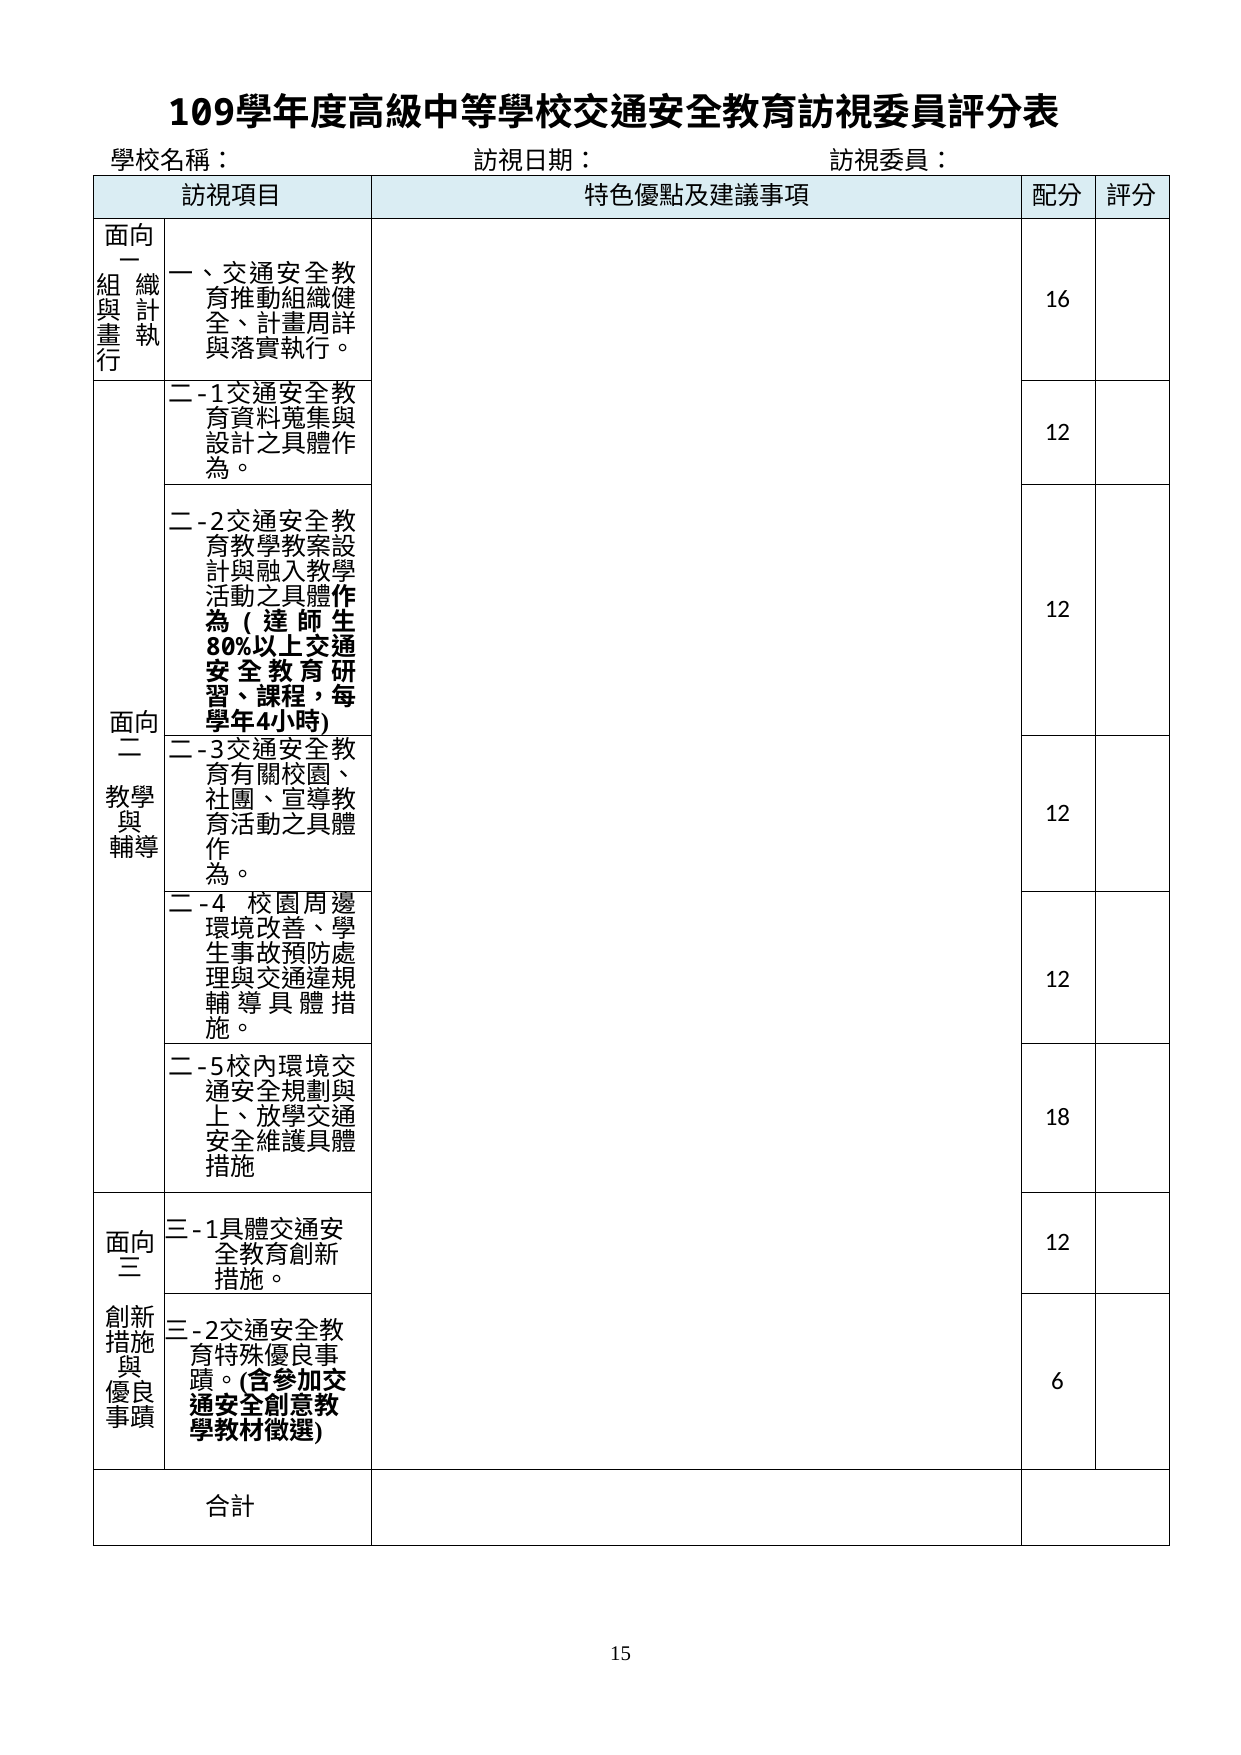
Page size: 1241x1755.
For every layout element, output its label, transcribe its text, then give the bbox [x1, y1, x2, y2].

subtitle 109學年度高級中等學校交通安全教育訪視委員評分表 [75, 75, 1153, 138]
table_cell 12 [1022, 736, 1095, 891]
table_cell 二-4 校園周邊環境改善、學生事故預防處理與交通違規輔導具體措施。 [165, 892, 371, 1042]
table_cell [1096, 892, 1169, 1042]
text [54, 175, 1209, 1630]
table_cell 12 [1022, 892, 1095, 1042]
table_cell 一、交通安全教育推動組織健全、計畫周詳與落實執行。 [165, 219, 371, 380]
table_cell [1096, 1294, 1169, 1469]
table_cell 12 [1022, 485, 1095, 735]
table_cell 12 [1022, 1193, 1095, 1293]
table_cell 面向 三 創新 措施 與 優良 事蹟 [94, 1193, 164, 1469]
table_cell [1096, 736, 1169, 891]
table_cell [1096, 1044, 1169, 1192]
table_cell 面向ㄧ 組 織與 計畫 執行 [94, 219, 164, 380]
table_cell [1022, 1470, 1169, 1545]
table_header 配分 [1022, 176, 1095, 218]
table_cell 18 [1022, 1044, 1095, 1192]
table_cell 6 [1022, 1294, 1095, 1469]
table_cell 二-5校內環境交通安全規劃與上、放學交通安全維護具體措施 [165, 1044, 371, 1192]
table_cell 三-2交通安全教育特殊優良事蹟。(含參加交通安全創意教學教材徵選) [165, 1294, 371, 1469]
table_cell [372, 1470, 1021, 1545]
table_cell [372, 219, 1021, 1469]
table_cell 面向 二 教學 與 輔導 [94, 381, 164, 1192]
table_cell 16 [1022, 219, 1095, 380]
table_header 評分 [1096, 176, 1169, 218]
table_cell [1096, 381, 1169, 484]
table_cell 二-2交通安全教育教學教案設計與融入教學活動之具體作為(達師生80%以上交通安全教育研習、課程，每學年4小時) [165, 485, 371, 735]
table_cell [1096, 485, 1169, 735]
table_cell [1096, 1193, 1169, 1293]
table_header 訪視項目 [94, 176, 371, 218]
table_cell 合計 [94, 1470, 371, 1545]
table_cell 12 [1022, 381, 1095, 484]
table_cell [1096, 219, 1169, 380]
table_cell 二-1交通安全教育資料蒐集與設計之具體作為。 [165, 381, 371, 484]
table_cell 二-3交通安全教育有關校園、社團、宣導教育活動之具體作 為。 [165, 736, 371, 891]
table_cell 三-1具體交通安全教育創新措施。 [165, 1193, 371, 1293]
table_header 特色優點及建議事項 [372, 176, 1021, 218]
text 學校名稱： 訪視日期： 訪視委員： [110, 140, 1166, 175]
